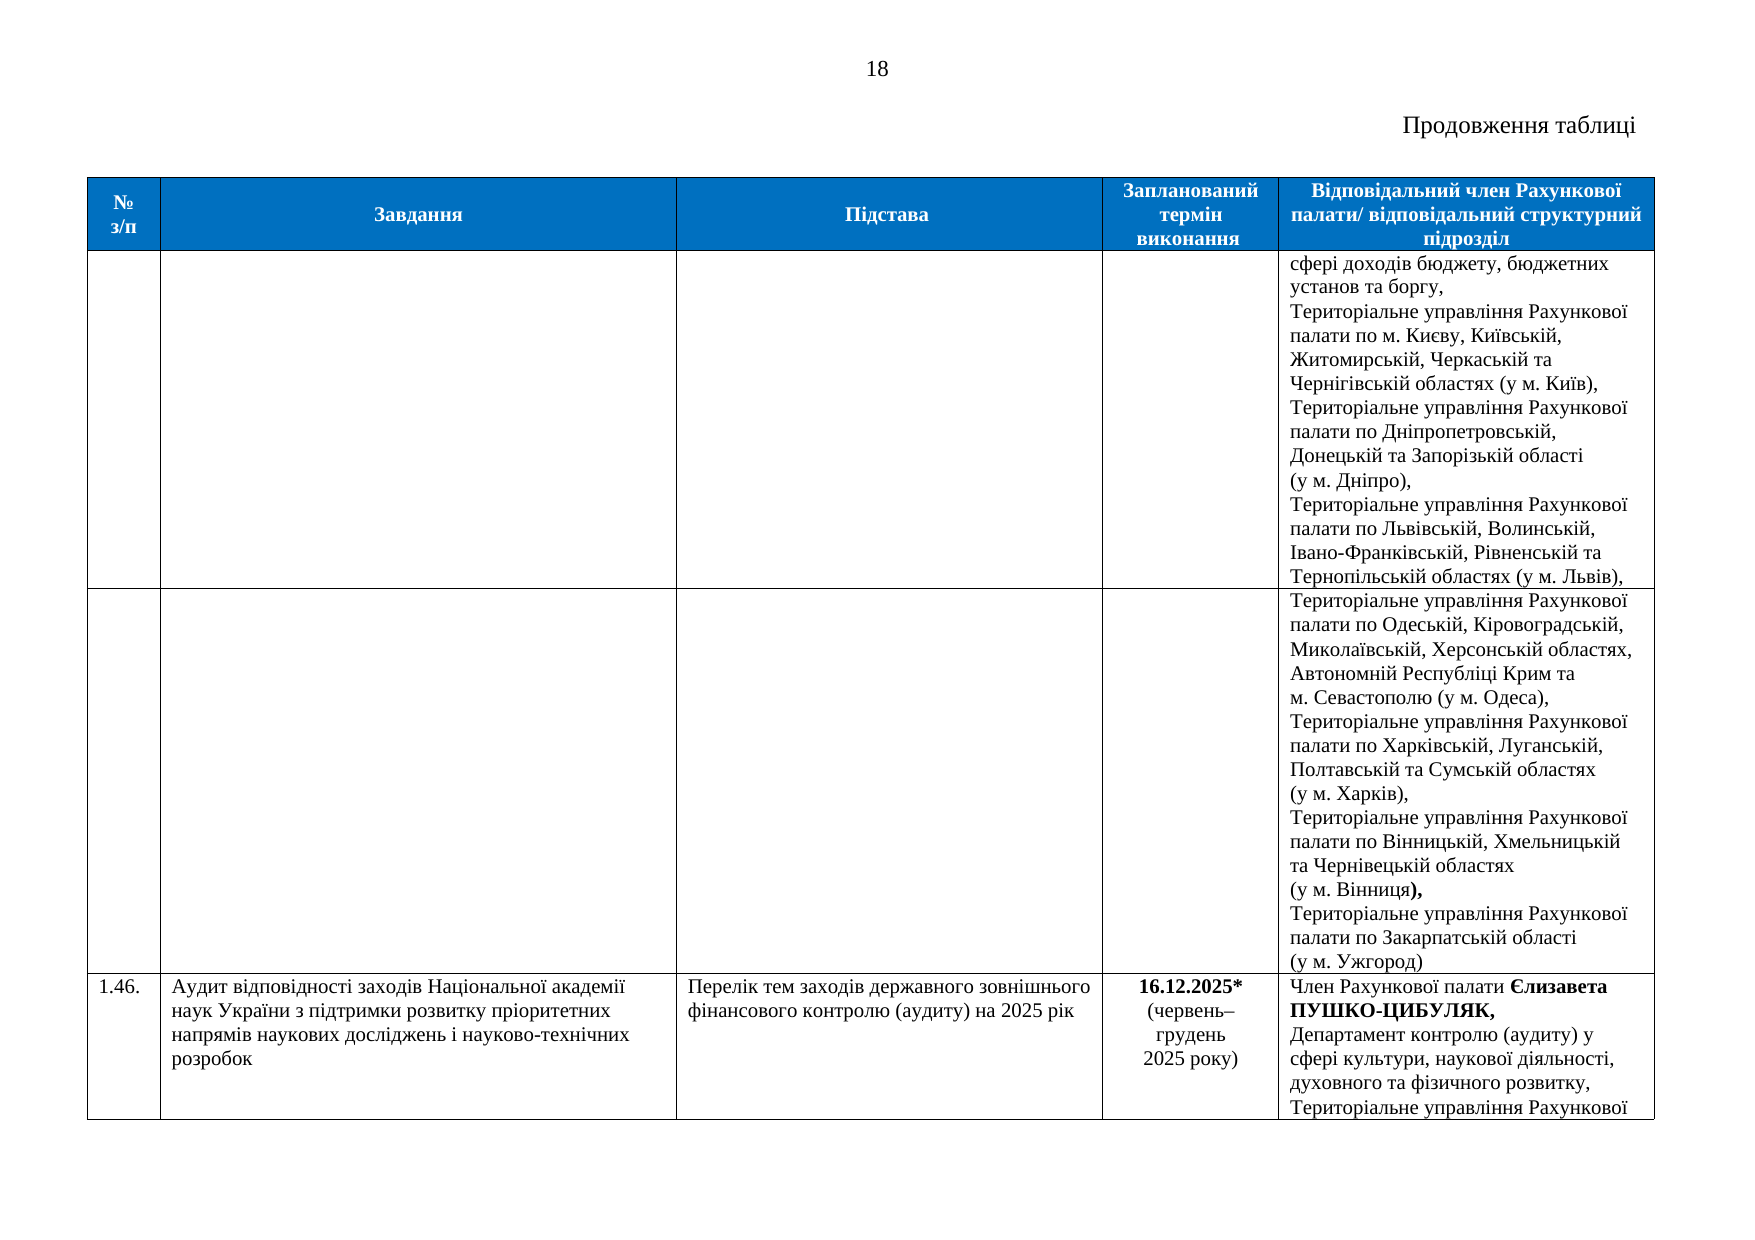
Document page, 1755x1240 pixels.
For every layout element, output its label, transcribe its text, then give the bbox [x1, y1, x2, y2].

table_cell 16.12.2025* (червень–грудень 2025 року) [1103, 974, 1278, 1119]
table_cell [1103, 589, 1278, 973]
table_cell [88, 251, 160, 588]
table_header Запланований термін виконання [1103, 178, 1278, 250]
table_header № з/п [88, 178, 160, 250]
table_cell [88, 974, 160, 1119]
table_header Завдання [161, 178, 676, 250]
table_cell [161, 251, 676, 588]
table_cell [88, 589, 160, 973]
table_cell [1103, 251, 1278, 588]
table_cell Територіальне управління Рахункової палати по м. Києву, Київській, Житомирській, Черкаській та Чернігівській областях (у м. Київ), Територіальне управління Рахункової палати по Дніпропетровській, Донецькій та Запорізькій області (у м. Дніпро), Територіальне управління Рахункової палати по Львівській, Волинській, Івано-Франківській, Рівненській та Тернопільській областях (у м. Львів), [1279, 299, 1654, 588]
table_header Відповідальний член Рахункової палати/ відповідальний структурний підрозділ [1279, 178, 1654, 250]
table_cell [161, 589, 676, 973]
table_cell Аудит відповідності заходів Національної академії наук України з підтримки розвитку пріоритетних напрямів наукових досліджень і науково-технічних розробок [161, 974, 676, 1119]
table_cell [677, 589, 1102, 973]
table_cell Член Рахункової палати Єлизавета ПУШКО-ЦИБУЛЯК, Департамент контролю (аудиту) у сфері культури, наукової діяльності, духовного та фізичного розвитку, [1279, 974, 1654, 1094]
table_cell [677, 251, 1102, 588]
table_cell Територіальне управління Рахункової [1279, 1094, 1654, 1119]
table_cell сфері доходів бюджету, бюджетних установ та боргу, [1279, 251, 1654, 298]
table_header Підстава [677, 178, 1102, 250]
table_cell Перелік тем заходів державного зовнішнього фінансового контролю (аудиту) на 2025 рік [677, 974, 1102, 1119]
table_cell Територіальне управління Рахункової палати по Одеській, Кіровоградській, Миколаївській, Херсонській областях, Автономній Республіці Крим та м. Севастополю (у м. Одеса), Територіальне управління Рахункової палати по Харківській, Луганській, Полтавській та Сумській областях (у м. Харків), Територіальне управління Рахункової палати по Вінницькій, Хмельницькій та Чернівецькій областях (у м. Вінниця), Територіальне управління Рахункової палати по Закарпатській області (у м. Ужгород) [1279, 589, 1654, 973]
